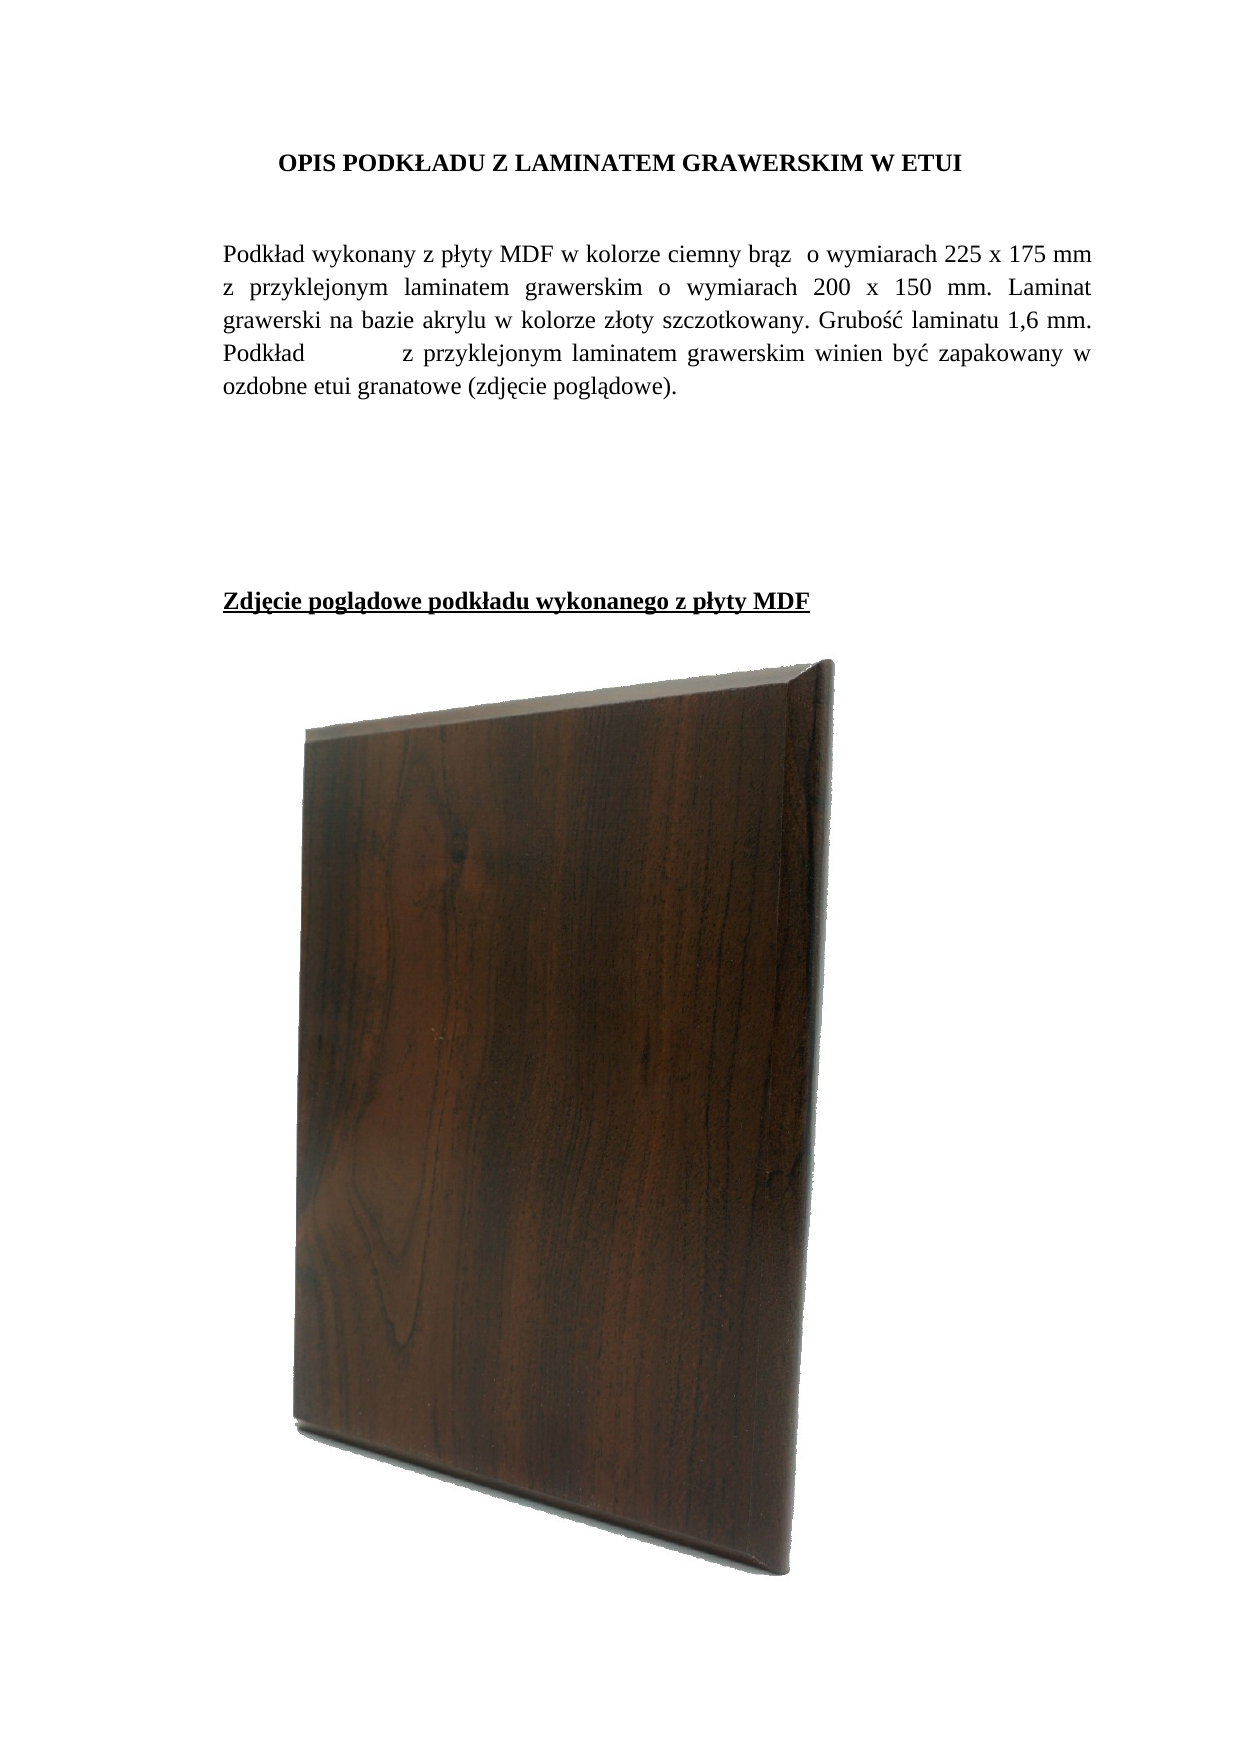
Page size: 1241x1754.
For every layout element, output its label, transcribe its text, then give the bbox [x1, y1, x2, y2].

list Podkład wykonany z płyty MDF w kolorze ciemny brąz o wymiarach 225 x 175 mm z przyklejonym laminatem grawerskim o wymiarach 200 x 150 mm. Laminat grawerski na bazie akrylu w kolorze złoty szczotkowany. Grubość laminatu 1,6 mm. Podkład z przyklejonym laminatem grawerskim winien być zapakowany w ozdobne etui granatowe (zdjęcie poglądowe). [223, 239, 1093, 400]
text OPIS PODKŁADU Z LAMINATEM GRAWERSKIM W ETUI [148, 148, 1093, 176]
list Zdjęcie poglądowe podkładu wykonanego z płyty MDF [223, 586, 1093, 615]
